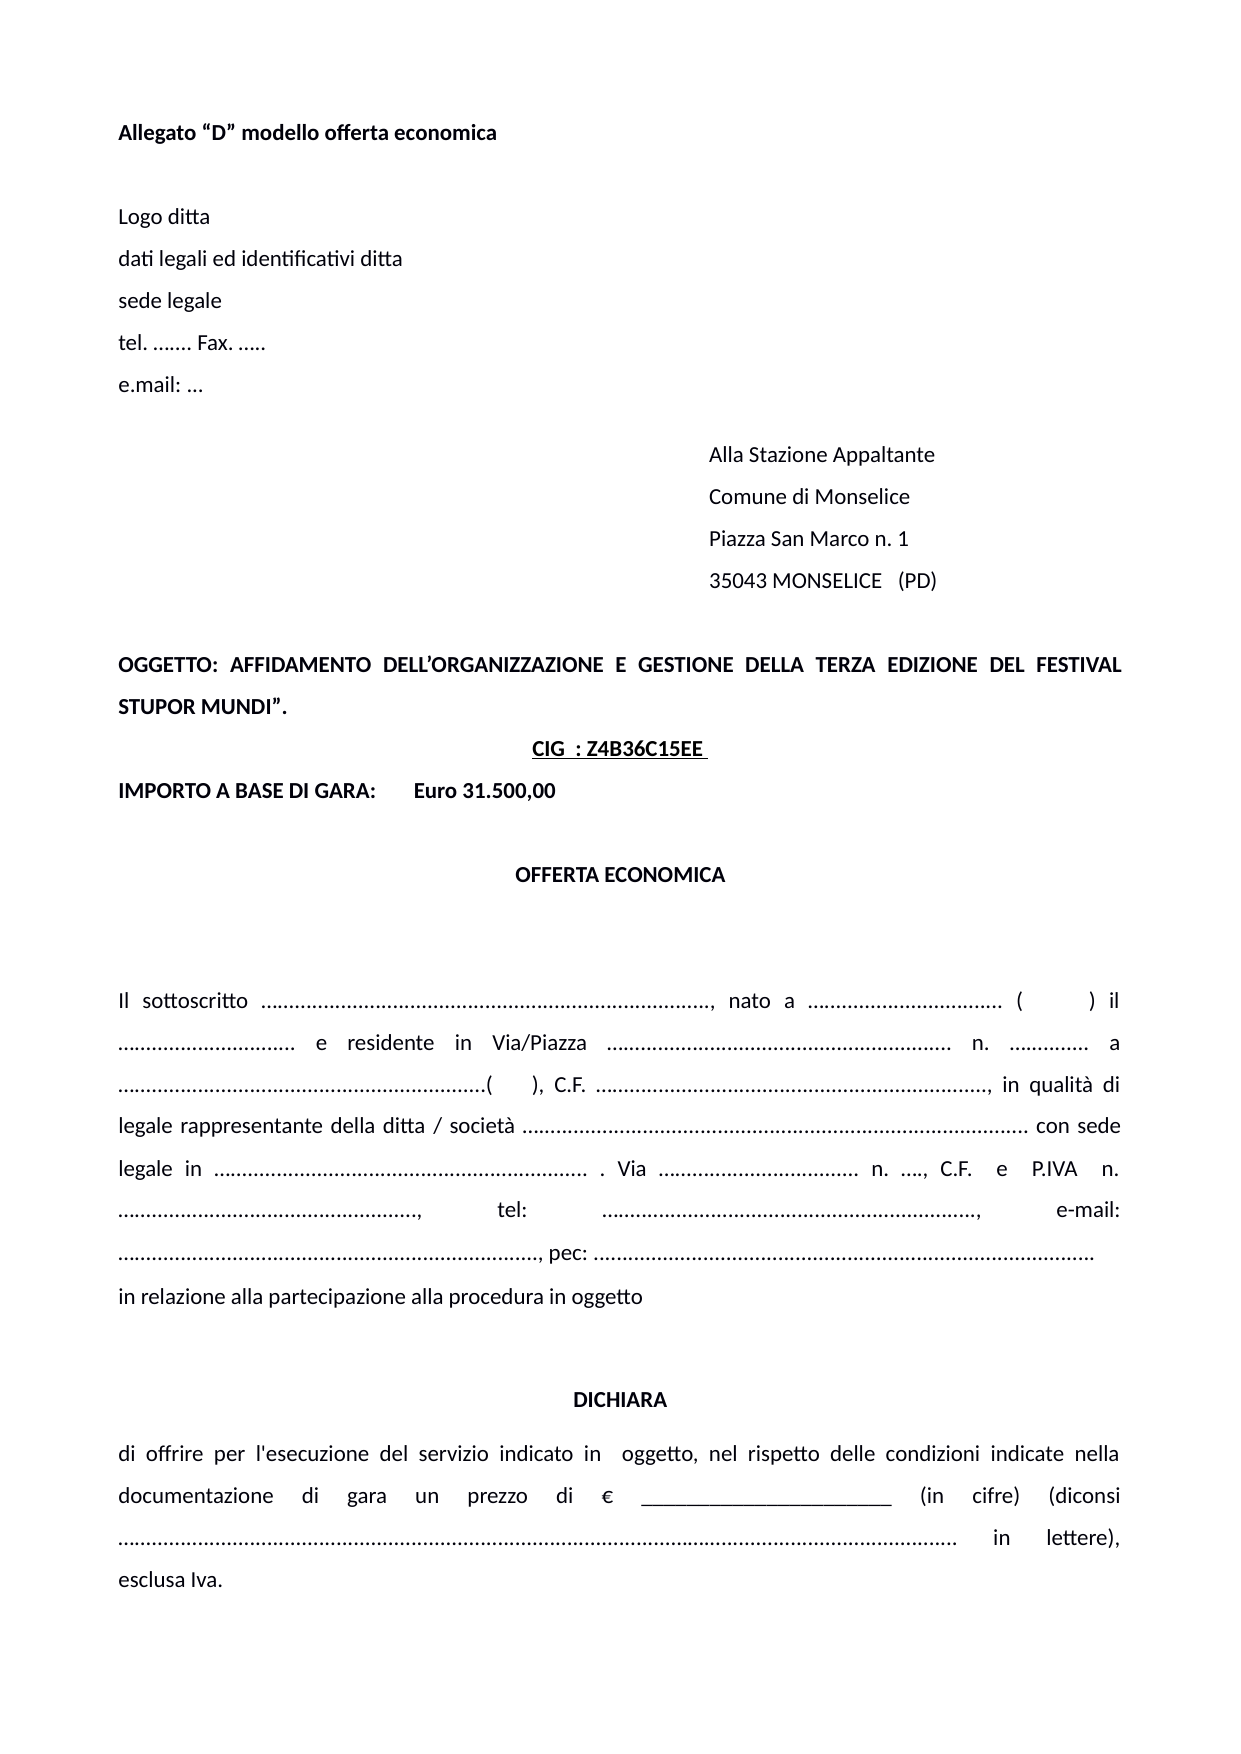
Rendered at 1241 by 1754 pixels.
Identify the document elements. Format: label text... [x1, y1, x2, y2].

text OFFERTA ECONOMICA [118, 860, 515, 888]
text DICHIARA [667, 1385, 1122, 1413]
text di offrire per l'esecuzione del servizio indicato in oggetto, nel rispetto delle condizioni indicate nella documentazione di gara un prezzo di € ______________________ (in cifre) (diconsi …................................................................................................…............................................ in lettere), esclusa Iva. [118, 1467, 1122, 1481]
text OFFERTA ECONOMICA [725, 860, 1122, 888]
table_header [637, 230, 1156, 398]
text di offrire per l'esecuzione del servizio indicato in oggetto, nel rispetto delle condizioni indicate nella documentazione di gara un prezzo di € ______________________ (in cifre) (diconsi …................................................................................................…............................................ in lettere), esclusa Iva. [118, 1509, 1122, 1523]
text in relazione alla partecipazione alla procedura in oggetto [118, 1282, 1122, 1311]
text 35043 MONSELICE (PD) [938, 566, 1122, 594]
text Il sottoscritto …..........................................................................., nato a …............................... ( ) il …............................ e residente in Via/Piazza …......................................................... n. …........... a ….............................................................( ), C.F. …................................................................., in qualità di legale rappresentante della ditta / società …..................................................................................... con sede legale in ….............................................................. . Via …................................ n. …., C.F. e P.IVA n. …................................................., tel: ….............................................................., e-mail:…......................................................................, pec: ....................................................................................... [118, 1224, 1122, 1266]
text DICHIARA [118, 1385, 573, 1413]
text Alla Stazione Appaltante [935, 440, 1122, 468]
text OGGETTO: AFFIDAMENTO DELL’ORGANIZZAZIONE E GESTIONE DELLA TERZA EDIZIONE DEL FESTIVAL STUPOR MUNDI”. [118, 678, 1122, 720]
text di offrire per l'esecuzione del servizio indicato in oggetto, nel rispetto delle condizioni indicate nella documentazione di gara un prezzo di € ______________________ (in cifre) (diconsi …................................................................................................…............................................ in lettere), esclusa Iva. [118, 1551, 1122, 1593]
text Comune di Monselice [910, 482, 1122, 510]
text IMPORTO A BASE DI GARA: Euro 31.500,00 [556, 776, 1122, 804]
text Allegato “D” modello offerta economica [518, 118, 1122, 146]
text Il sottoscritto …..........................................................................., nato a …............................... ( ) il …............................ e residente in Via/Piazza …......................................................... n. …........... a ….............................................................( ), C.F. …................................................................., in qualità di legale rappresentante della ditta / società …..................................................................................... con sede legale in ….............................................................. . Via …................................ n. …., C.F. e P.IVA n. …................................................., tel: ….............................................................., e-mail:…......................................................................, pec: ....................................................................................... [118, 1098, 1122, 1154]
text Piazza San Marco n. 1 [909, 524, 1122, 552]
text CIG : Z4B36C15EE [118, 734, 1122, 762]
